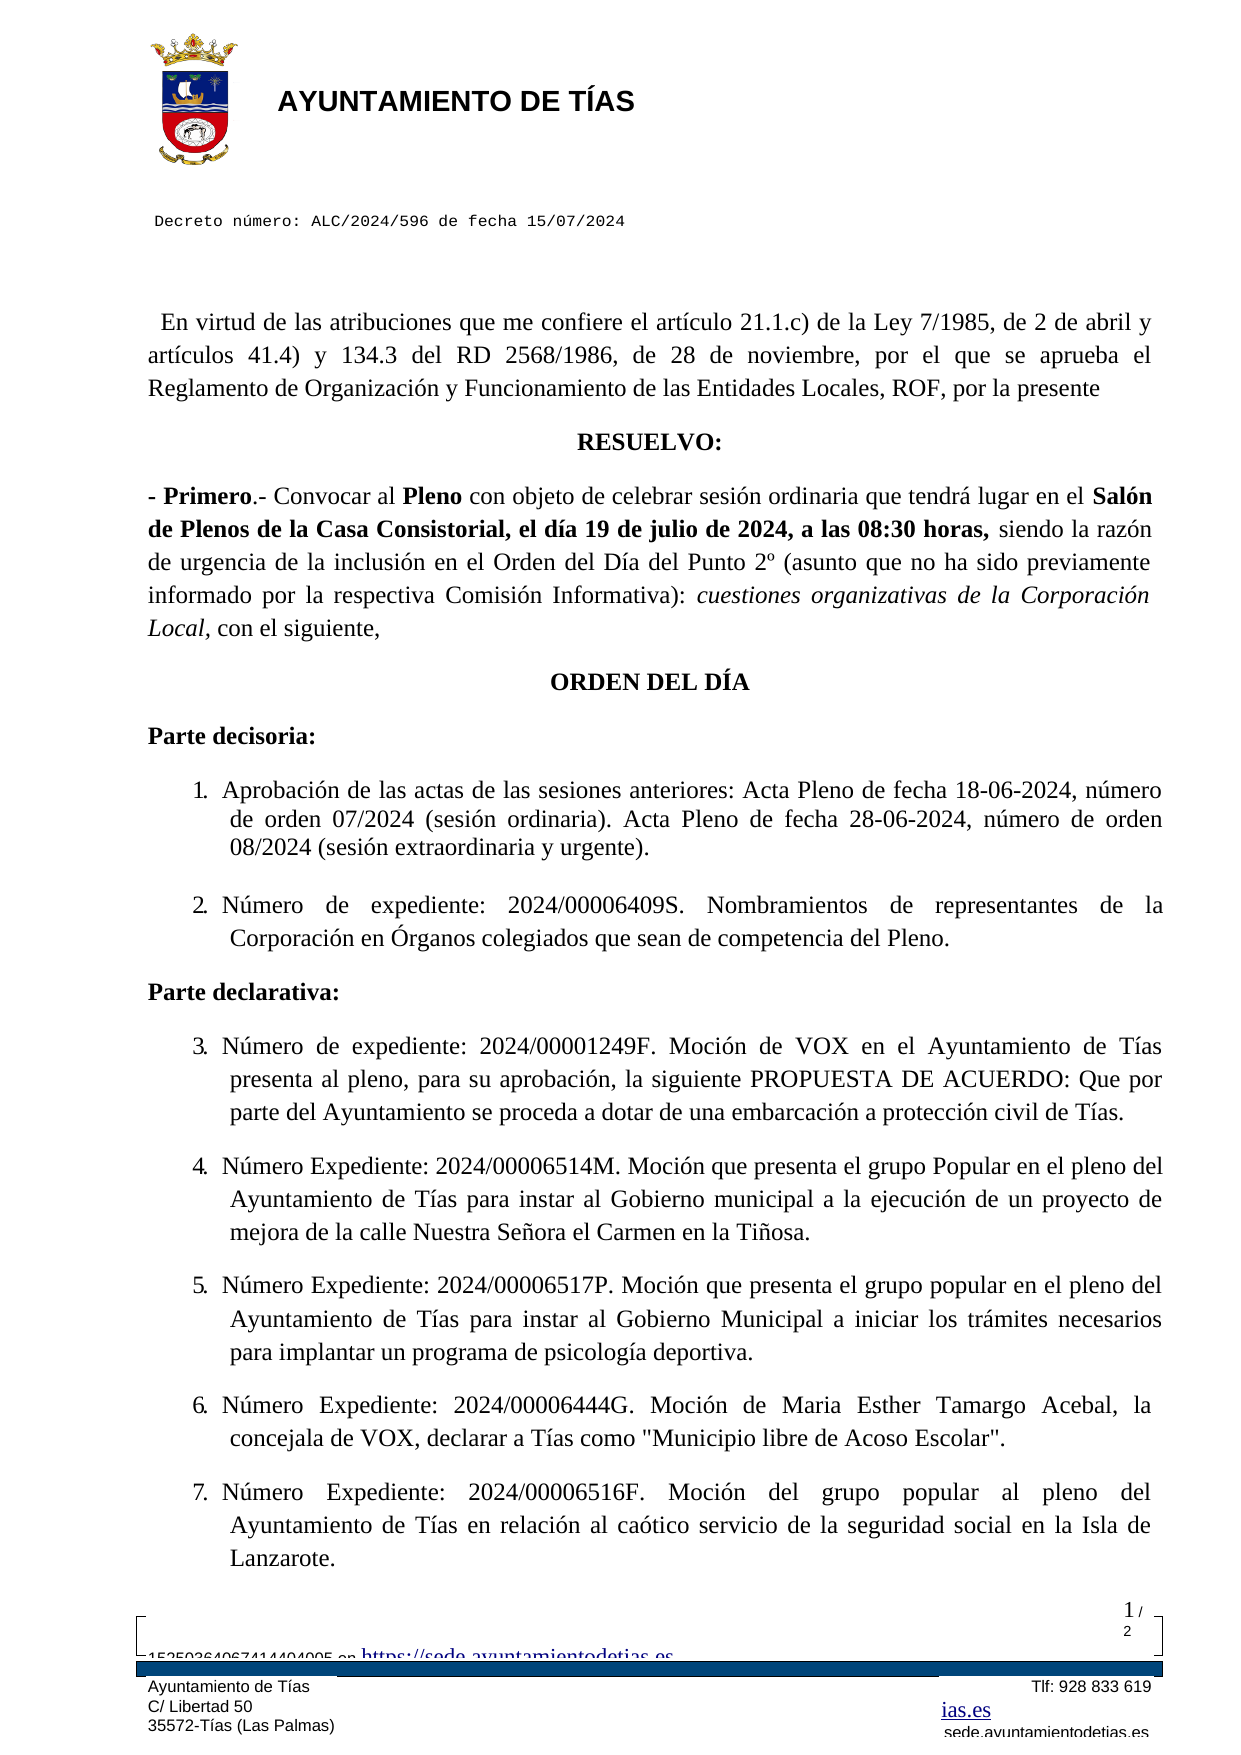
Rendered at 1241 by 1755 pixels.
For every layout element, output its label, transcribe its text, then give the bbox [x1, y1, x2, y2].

list Número Expediente: 2024/00006517P. Moción que presenta el grupo popular en el pleno del Ayuntamiento de Tías para instar al Gobierno Municipal a iniciar los trámites necesarios para implantar un programa de psicología deportiva. [192, 1271, 1163, 1365]
subtitle RESUELVO: [548, 427, 752, 456]
text Parte decisoria: [148, 721, 1163, 750]
list Número Expediente: 2024/00006444G. Moción de Maria Esther Tamargo Acebal, la concejala de VOX, declarar a Tías como "Municipio libre de Acoso Escolar". [192, 1391, 1152, 1452]
list Número de expediente: 2024/00006409S. Nombramientos de representantes de la Corporación en Órganos colegiados que sean de competencia del Pleno. [192, 890, 1163, 952]
list Aprobación de las actas de las sesiones anteriores: Acta Pleno de fecha 18-06-2024, número de orden 07/2024 (sesión ordinaria). Acta Pleno de fecha 28-06-2024, número de orden 08/2024 (sesión extraordinaria y urgente). [192, 775, 1163, 861]
list Número Expediente: 2024/00006514M. Moción que presenta el grupo Popular en el pleno del Ayuntamiento de Tías para instar al Gobierno municipal a la ejecución de un proyecto de mejora de la calle Nuestra Señora el Carmen en la Tiñosa. [192, 1151, 1163, 1246]
list Número de expediente: 2024/00001249F. Moción de VOX en el Ayuntamiento de Tías presenta al pleno, para su aprobación, la siguiente PROPUESTA DE ACUERDO: Que por parte del Ayuntamiento se proceda a dotar de una embarcación a protección civil de Tías. [192, 1031, 1163, 1126]
subtitle ORDEN DEL DÍA [548, 667, 752, 696]
list Primero.- Convocar al Pleno con objeto de celebrar sesión ordinaria que tendrá lugar en el Salón de Plenos de la Casa Consistorial, el día 19 de julio de 2024, a las 08:30 horas, siendo la razón de urgencia de la inclusión en el Orden del Día del Punto 2º (asunto que no ha sido previamente informado por la respectiva Comisión Informativa): cuestiones organizativas de la Corporación Local, con el siguiente, [148, 481, 1152, 642]
text Decreto número: ALC/2024/596 de fecha 15/07/2024 [154, 214, 1163, 231]
text En virtud de las atribuciones que me confiere el artículo 21.1.c) de la Ley 7/1985, de 2 de abril y artículos 41.4) y 134.3 del RD 2568/1986, de 28 de noviembre, por el que se aprueba el Reglamento de Organización y Funcionamiento de las Entidades Locales, ROF, por la presente [148, 307, 1152, 402]
list Número Expediente: 2024/00006516F. Moción del grupo popular al pleno del Ayuntamiento de Tías en relación al caótico servicio de la seguridad social en la Isla de Lanzarote. [192, 1477, 1152, 1572]
subtitle Parte declarativa: [148, 977, 1163, 1006]
